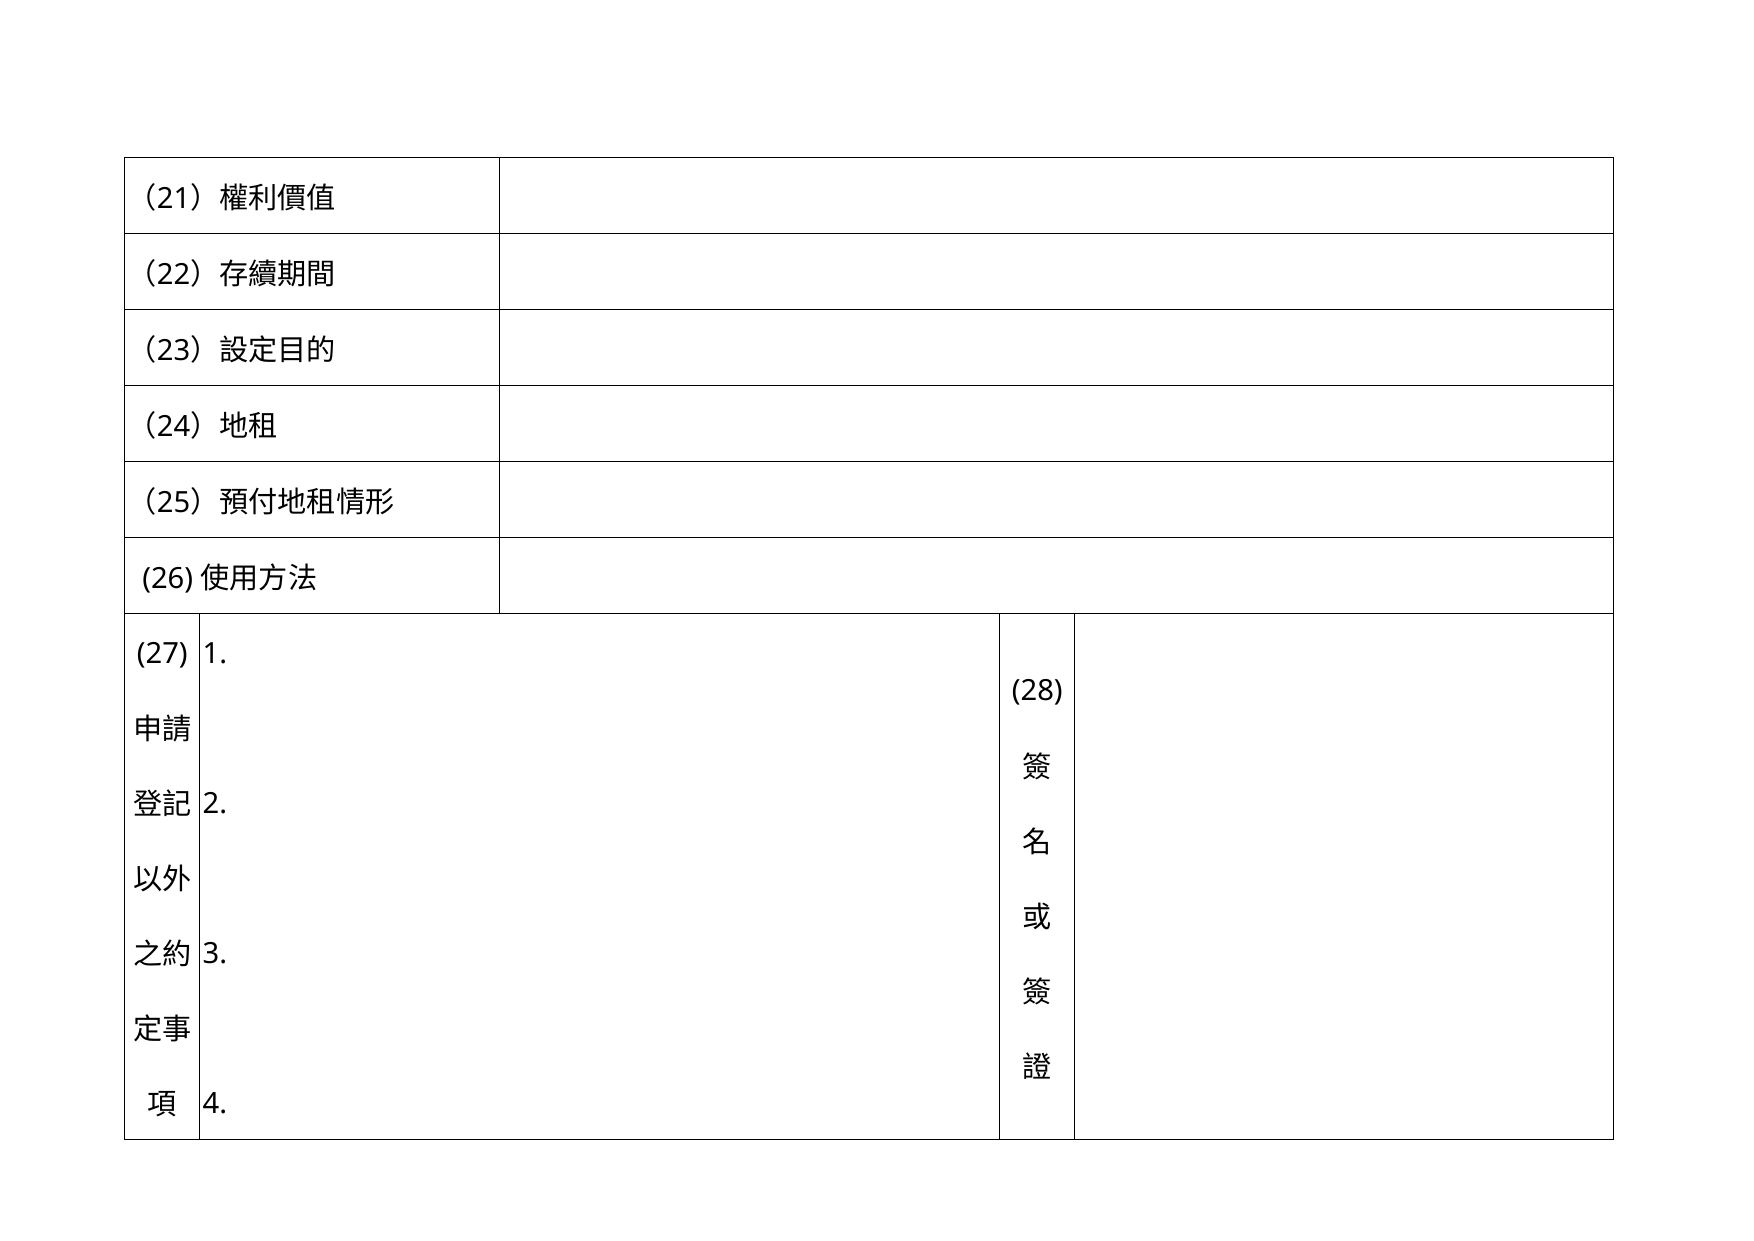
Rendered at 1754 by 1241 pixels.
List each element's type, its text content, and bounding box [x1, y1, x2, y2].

table_cell (27) 申請 登記 以外 之約定事項 [125, 614, 199, 1139]
table_header （21）權利價值 [125, 158, 499, 233]
table_cell （25）預付地租情形 [125, 462, 499, 537]
table_cell [500, 234, 1613, 309]
table_cell [1075, 614, 1613, 1139]
table_cell [500, 462, 1613, 537]
table_cell [500, 538, 1613, 613]
table_header [500, 158, 1613, 233]
table_cell (26) 使用方法 [125, 538, 499, 613]
table_cell （24）地租 [125, 386, 499, 461]
table_cell [500, 310, 1613, 385]
table_cell [500, 386, 1613, 461]
table_cell （23）設定目的 [125, 310, 499, 385]
table_cell （22）存續期間 [125, 234, 499, 309]
table_cell 1. 2. 3. 4. [200, 614, 999, 1139]
table_cell (28) 簽 名 或 簽 證 [1000, 614, 1074, 1139]
